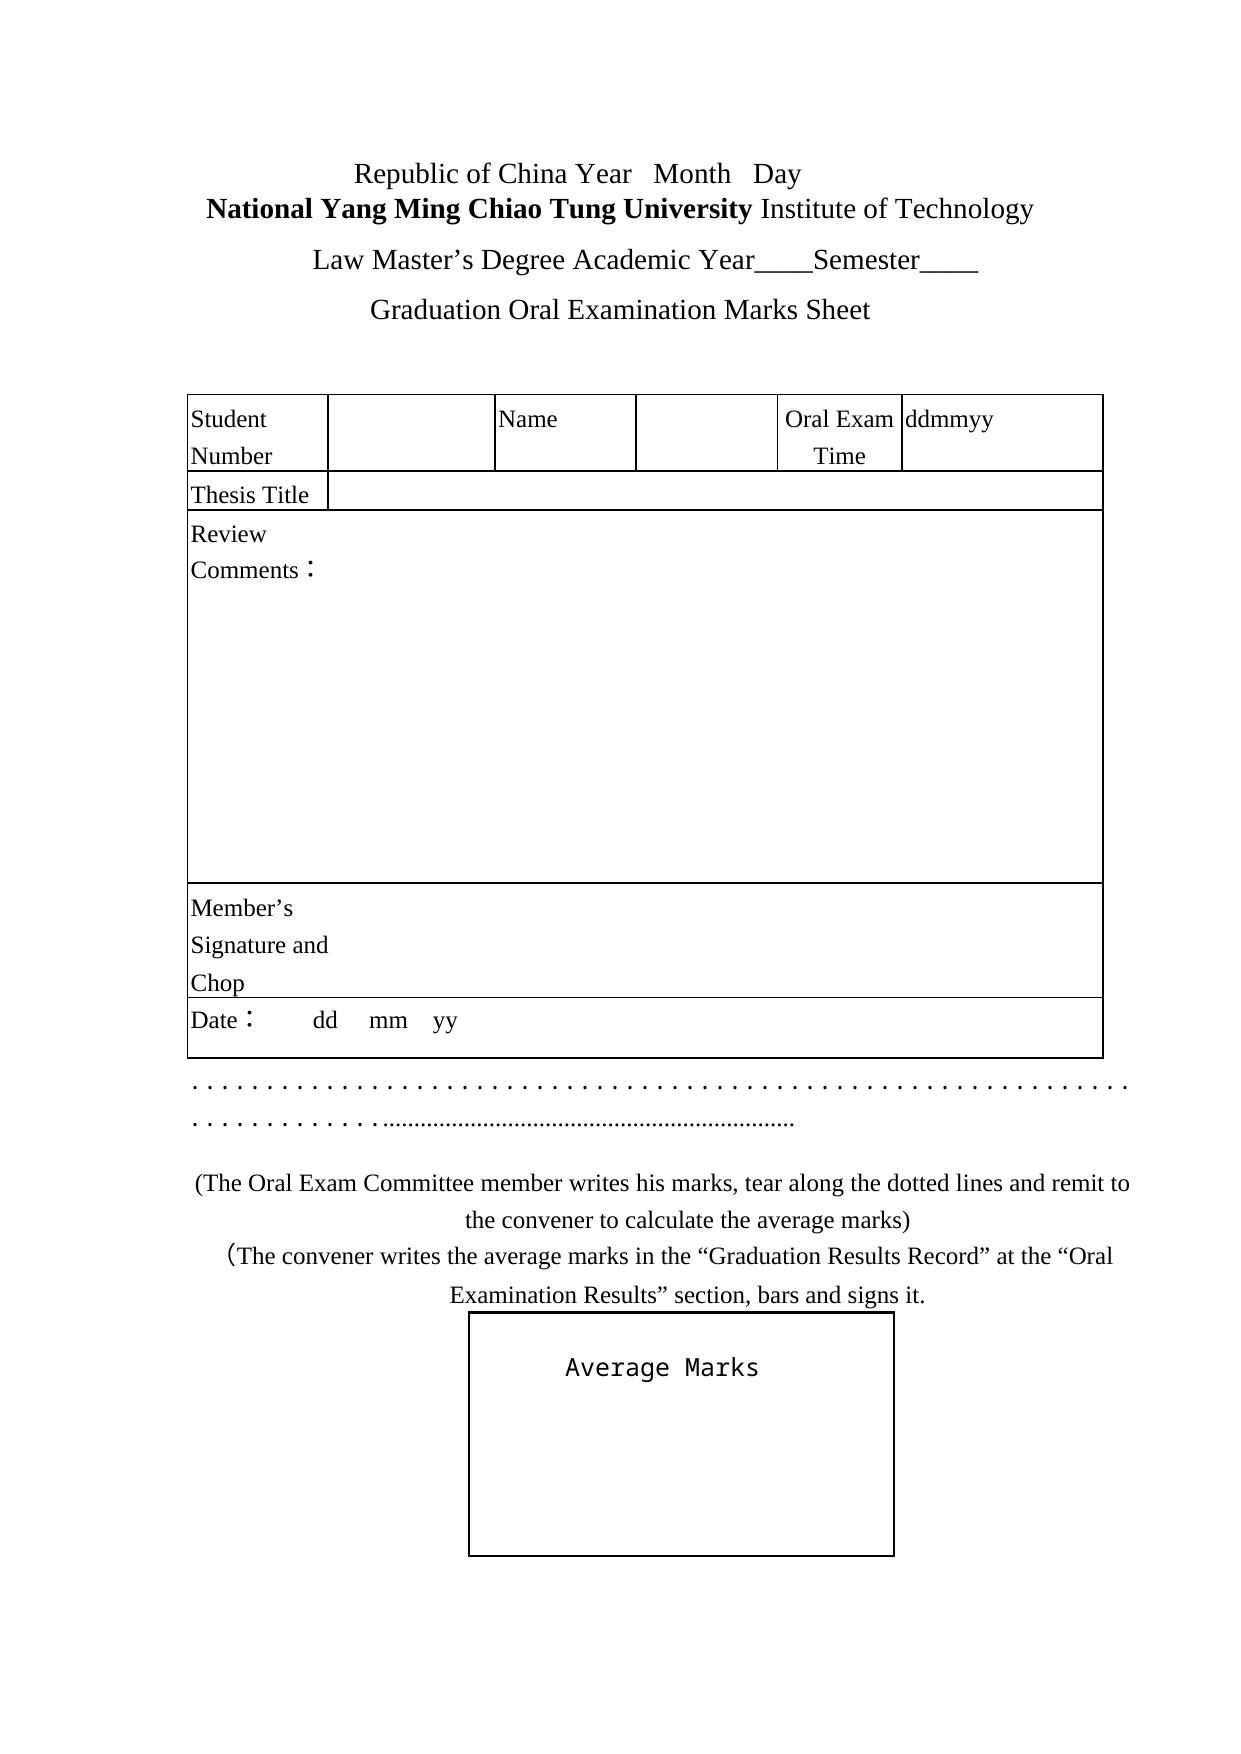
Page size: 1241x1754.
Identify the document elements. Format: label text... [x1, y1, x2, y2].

table_cell Review Comments： [188, 511, 328, 882]
text [895, 1346, 1137, 1384]
table_cell [329, 472, 1102, 509]
table_header [329, 395, 494, 470]
table_cell [374, 884, 1102, 996]
text Average Marks [470, 1346, 893, 1384]
table_cell Member’s Signature and Chop [188, 884, 373, 996]
text .............................................................................................................................................. [187, 1059, 1137, 1134]
table_header ddmmyy [903, 395, 1102, 470]
table_header Name [496, 395, 635, 470]
text [187, 1346, 468, 1384]
table_header Oral Exam Time [778, 395, 901, 470]
text National Yang Ming Chiao Tung University Institute of Technology Law Master’s Degree Academic Year____Semester____ [187, 192, 1053, 276]
text （The convener writes the average marks in the “Graduation Results Record” at the “Oral Examination Results” section, bars and signs it. [187, 1234, 1137, 1309]
table_header [637, 395, 777, 470]
table_header Student Number [188, 395, 327, 470]
table_cell [328, 511, 1102, 882]
text Republic of China Year Month Day [200, 150, 962, 192]
text Graduation Oral Examination Marks Sheet [187, 292, 1053, 326]
table_cell Date： dd mm yy [188, 998, 1102, 1057]
table_cell Thesis Title [188, 472, 327, 509]
text (The Oral Exam Committee member writes his marks, tear along the dotted lines and remit to the convener to calculate the average marks) [187, 1159, 1137, 1234]
